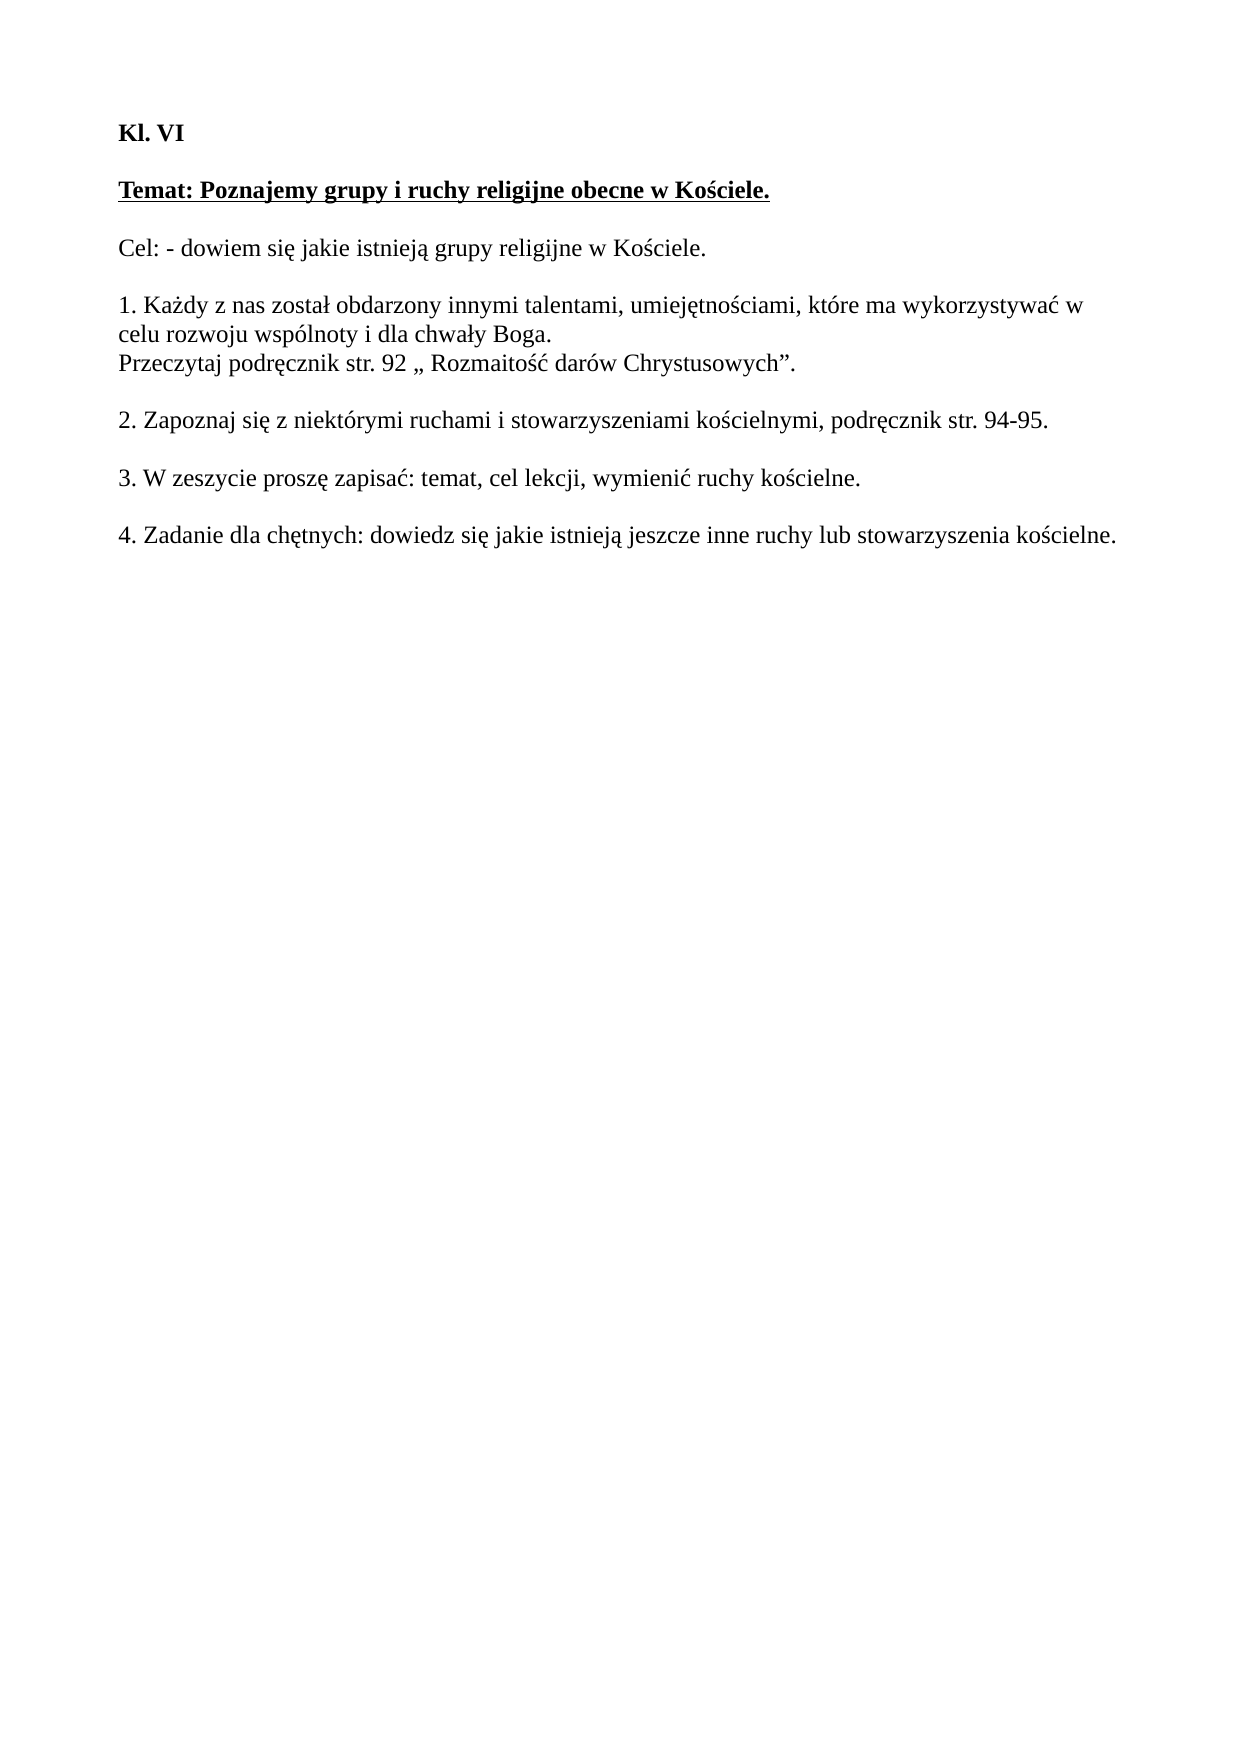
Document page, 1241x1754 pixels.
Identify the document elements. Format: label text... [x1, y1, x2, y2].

text Przeczytaj podręcznik str. 92 „ Rozmaitość darów Chrystusowych”. [118, 348, 1122, 377]
text Cel: - dowiem się jakie istnieją grupy religijne w Kościele. [118, 233, 1122, 262]
text 3. W zeszycie proszę zapisać: temat, cel lekcji, wymienić ruchy kościelne. [118, 463, 1122, 492]
text Kl. VI [118, 118, 1122, 147]
text 2. Zapoznaj się z niektórymi ruchami i stowarzyszeniami kościelnymi, podręcznik str. 94-95. [118, 406, 1122, 434]
text Temat: Poznajemy grupy i ruchy religijne obecne w Kościele. [118, 176, 1122, 204]
text 1. Każdy z nas został obdarzony innymi talentami, umiejętnościami, które ma wykorzystywać w celu rozwoju wspólnoty i dla chwały Boga. [118, 291, 1122, 348]
text 4. Zadanie dla chętnych: dowiedz się jakie istnieją jeszcze inne ruchy lub stowarzyszenia kościelne. [118, 521, 1122, 549]
